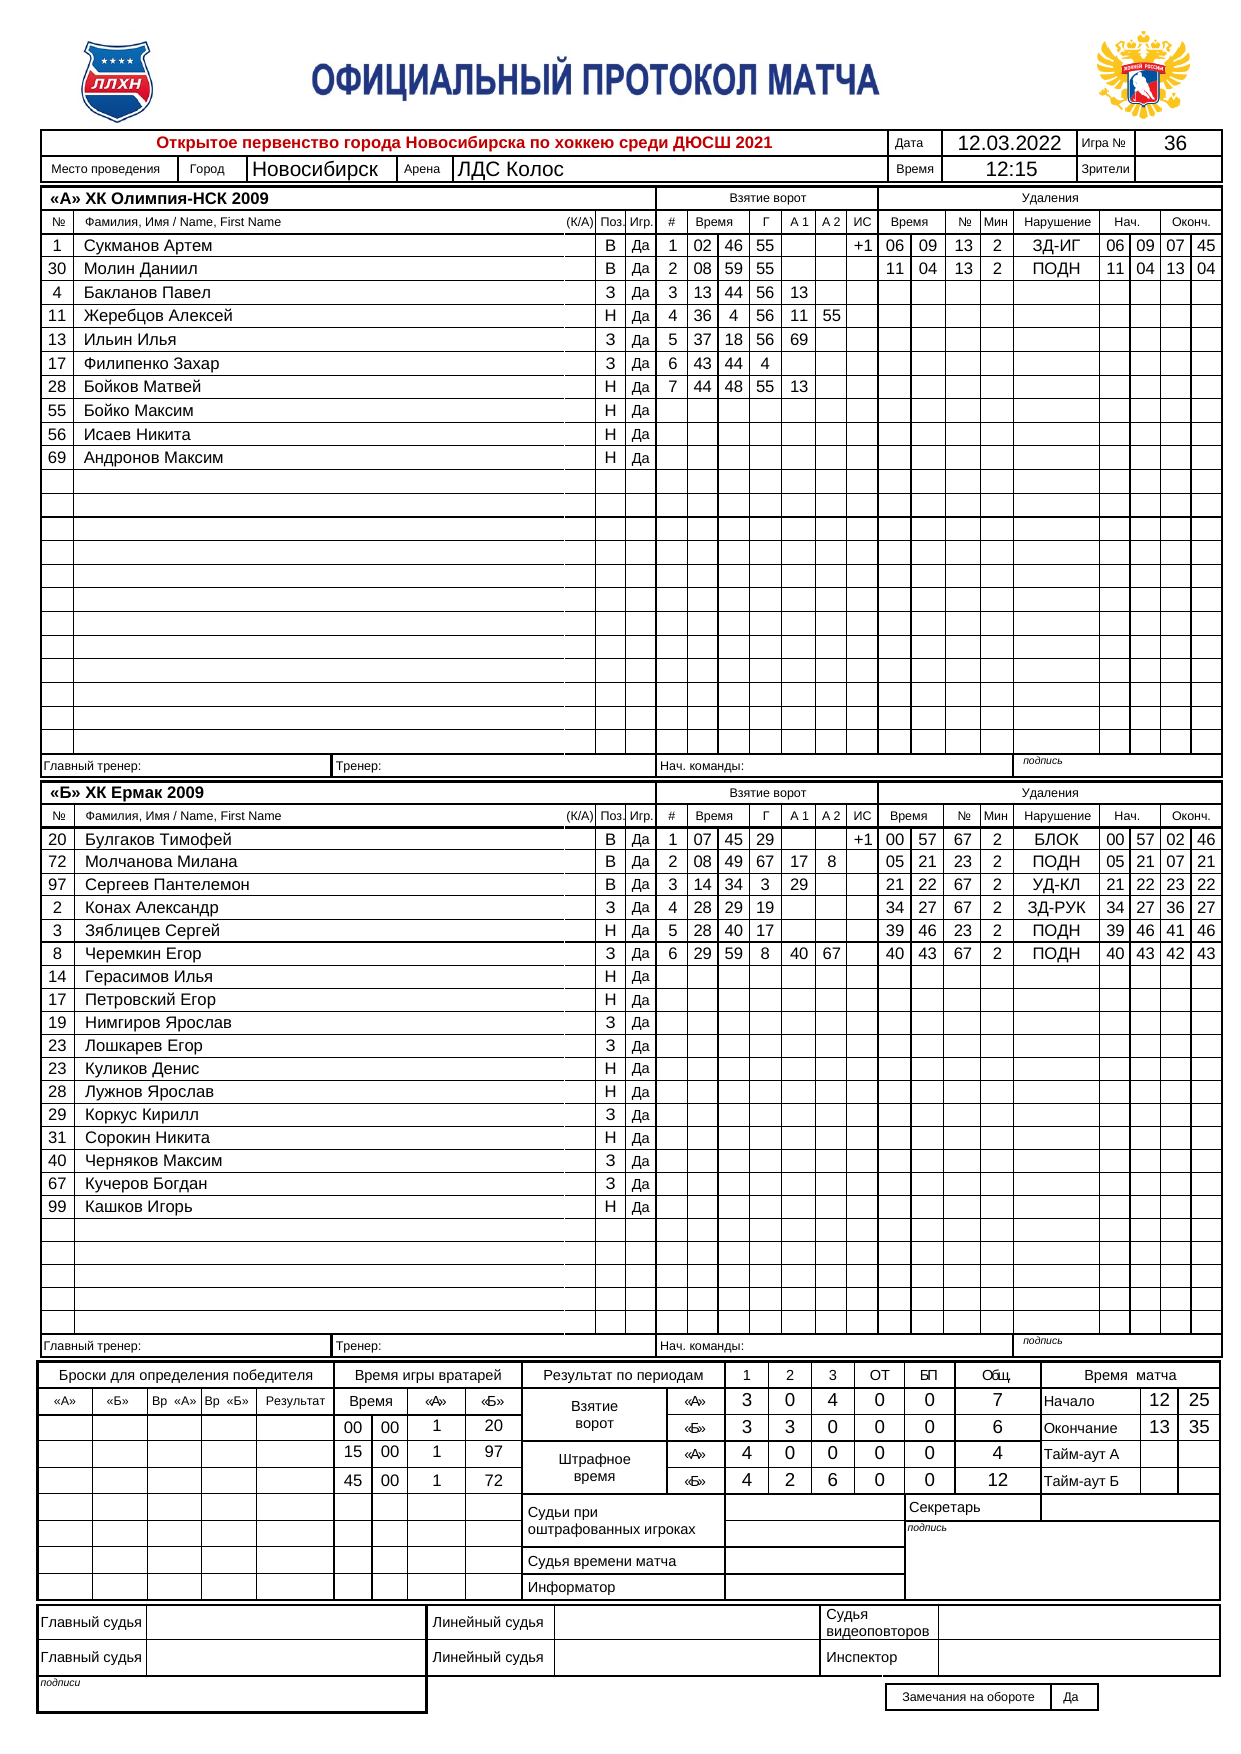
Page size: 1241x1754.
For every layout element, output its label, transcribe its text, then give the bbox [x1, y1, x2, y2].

table_cell [719, 636, 749, 658]
table_cell Вр «Б» [202, 1389, 256, 1413]
table_cell [565, 1104, 595, 1126]
table_cell [750, 423, 781, 445]
table_cell 2 [981, 235, 1013, 256]
table_cell ЗД-ИГ [1014, 235, 1099, 256]
table_cell Нач. [1100, 805, 1160, 826]
table_cell [944, 966, 980, 987]
table_cell [726, 1495, 904, 1520]
table_cell [1161, 1127, 1190, 1149]
table_cell [688, 612, 717, 634]
table_cell [847, 1219, 877, 1241]
table_cell Да [626, 399, 655, 422]
table_cell [847, 376, 877, 398]
table_cell № [946, 211, 980, 233]
table_cell [373, 1521, 407, 1546]
table_cell [782, 352, 815, 374]
table_cell 4 [42, 281, 73, 303]
table_cell [1192, 470, 1221, 493]
table_cell [93, 1441, 147, 1467]
table_cell 23 [944, 850, 980, 872]
table_cell [719, 1012, 749, 1033]
table_cell 4 [719, 305, 749, 327]
table_cell [1131, 1035, 1160, 1057]
table_cell [939, 1606, 1219, 1639]
table_cell [847, 850, 877, 872]
table_cell Да [626, 1150, 655, 1172]
table_cell 35 [1179, 1415, 1219, 1440]
table_cell [1131, 376, 1160, 398]
table_cell [596, 1242, 625, 1264]
table_cell Н [596, 1196, 625, 1218]
table_cell +1 [847, 235, 877, 256]
table_cell [626, 518, 655, 540]
table_cell 67 [816, 943, 846, 964]
table_cell Да [626, 1127, 655, 1149]
table_cell [750, 636, 781, 658]
table_cell Да [626, 1081, 655, 1103]
table_cell [847, 636, 877, 658]
table_cell [657, 1127, 687, 1149]
table_cell 13 [42, 328, 73, 351]
table_cell [847, 1265, 877, 1287]
table_cell [688, 989, 717, 1011]
table_cell 0 [855, 1389, 904, 1413]
table_cell [750, 1173, 781, 1195]
table_cell [565, 1150, 595, 1172]
table_cell 56 [750, 305, 781, 327]
table_cell 44 [688, 376, 717, 398]
table_cell [847, 612, 877, 634]
table_cell [719, 1219, 749, 1241]
table_cell Время [688, 211, 749, 233]
table_cell 57 [912, 829, 943, 849]
table_cell [1131, 1058, 1160, 1079]
table_cell [688, 1104, 717, 1126]
table_cell Н [596, 305, 625, 327]
table_cell [719, 1242, 749, 1264]
table_cell Время [335, 1389, 407, 1413]
table_cell [816, 874, 846, 895]
table_cell [688, 423, 717, 445]
table_cell [981, 1219, 1013, 1241]
table_cell [1131, 446, 1160, 469]
table_cell [688, 730, 717, 753]
table_cell 34 [719, 874, 749, 895]
table_cell 44 [719, 352, 749, 374]
table_cell 21 [1192, 850, 1221, 872]
table_cell [782, 1058, 815, 1079]
table_cell [750, 1035, 781, 1057]
table_cell 2 [981, 850, 1013, 872]
table_cell Мин [981, 211, 1013, 233]
table_cell [657, 966, 687, 987]
table_cell [946, 423, 980, 445]
table_cell 28 [42, 1081, 74, 1103]
table_cell 0 [855, 1468, 904, 1493]
table_cell В [596, 257, 625, 280]
table_cell [847, 966, 877, 987]
table_cell Да [626, 896, 655, 918]
table_cell [782, 1173, 815, 1195]
table_cell [944, 1265, 980, 1287]
table_cell [782, 588, 815, 611]
table_cell [42, 612, 73, 634]
table_cell [879, 966, 910, 987]
table_cell [1100, 1288, 1129, 1310]
table_cell А 2 [816, 805, 846, 826]
table_cell [1014, 541, 1099, 564]
table_cell [719, 1081, 749, 1103]
table_cell [688, 494, 717, 516]
table_cell [74, 683, 564, 706]
table_cell [1131, 1127, 1160, 1149]
table_cell [816, 423, 846, 445]
table_cell [657, 730, 687, 753]
table_cell [1161, 565, 1190, 587]
table_cell [981, 541, 1013, 564]
table_cell [750, 1265, 781, 1287]
table_cell [565, 446, 595, 469]
table_cell [39, 1441, 92, 1467]
table_cell [1192, 1127, 1221, 1149]
table_cell [1131, 305, 1160, 327]
table_cell 4 [812, 1389, 854, 1413]
table_cell [1100, 446, 1129, 469]
table_cell [1100, 281, 1129, 303]
table_cell [1131, 1311, 1160, 1333]
table_cell Окончание [1042, 1415, 1140, 1440]
table_cell [816, 683, 846, 706]
table_cell 23 [42, 1035, 74, 1057]
table_cell Да [626, 966, 655, 987]
table_cell [816, 588, 846, 611]
table_cell 08 [688, 850, 717, 872]
table_cell [565, 896, 595, 918]
table_cell [719, 470, 749, 493]
table_cell [75, 1311, 564, 1333]
table_cell [912, 399, 945, 422]
table_cell [879, 989, 910, 1011]
table_cell [335, 1494, 371, 1520]
table_cell Судьи при оштрафованных игроках [523, 1495, 724, 1546]
table_cell +1 [847, 829, 877, 849]
table_cell 3 [42, 920, 74, 941]
table_cell [202, 1574, 256, 1599]
table_cell [688, 446, 717, 469]
table_cell [1131, 707, 1160, 729]
table_cell [981, 659, 1013, 682]
table_cell [847, 920, 877, 941]
table_cell [1100, 636, 1129, 658]
table_cell [879, 446, 910, 469]
table_cell [981, 1242, 1013, 1264]
table_cell [912, 659, 945, 682]
table_cell [946, 470, 980, 493]
table_cell [688, 636, 717, 658]
table_cell [688, 1265, 717, 1287]
table_cell [912, 1012, 943, 1033]
table_cell [148, 1494, 201, 1520]
table_cell [74, 659, 564, 682]
table_cell 40 [719, 920, 749, 941]
table_cell [944, 1288, 980, 1310]
table_cell [847, 305, 877, 327]
table_cell [750, 1196, 781, 1218]
table_cell Да [626, 1173, 655, 1195]
table_cell [750, 1104, 781, 1126]
table_cell [1014, 1196, 1099, 1218]
table_cell [944, 1035, 980, 1057]
table_cell Н [596, 966, 625, 987]
table_cell [565, 966, 595, 987]
table_cell [782, 707, 815, 729]
table_cell А 1 [782, 211, 815, 233]
table_cell [1192, 541, 1221, 564]
table_cell 2 [657, 257, 687, 280]
table_cell [719, 565, 749, 587]
table_cell [847, 707, 877, 729]
table_cell 21 [1100, 874, 1129, 895]
table_cell 45 [1192, 235, 1221, 256]
table_cell подпись [1014, 1335, 1221, 1356]
table_cell [782, 1127, 815, 1149]
table_cell [1014, 636, 1099, 658]
table_cell [816, 636, 846, 658]
table_cell [1014, 1127, 1099, 1149]
table_header Да [1052, 1685, 1097, 1709]
table_cell [42, 707, 73, 729]
table_cell [912, 636, 945, 658]
table_cell [750, 612, 781, 634]
table_cell [946, 281, 980, 303]
table_cell [1131, 730, 1160, 753]
table_cell [944, 1058, 980, 1079]
table_cell [912, 1081, 943, 1103]
table_cell [1014, 1288, 1099, 1310]
table_cell [981, 352, 1013, 374]
table_cell 1 [657, 829, 687, 849]
table_cell ПОДН [1014, 850, 1099, 872]
table_cell [816, 494, 846, 516]
table_cell [1141, 1468, 1177, 1493]
table_cell [782, 896, 815, 918]
table_cell [565, 1288, 595, 1310]
table_cell [148, 1468, 201, 1493]
table_cell [719, 1311, 749, 1333]
table_cell [657, 399, 687, 422]
table_cell [428, 1677, 882, 1711]
table_cell [879, 423, 910, 445]
table_cell [596, 683, 625, 706]
table_cell [1100, 612, 1129, 634]
table_cell [565, 850, 595, 872]
table_cell 13 [946, 235, 980, 256]
table_cell [565, 494, 595, 516]
table_cell [657, 683, 687, 706]
table_cell [657, 1196, 687, 1218]
table_cell [1161, 541, 1190, 564]
table_cell [847, 1104, 877, 1126]
table_cell [944, 1196, 980, 1218]
table_cell 55 [42, 399, 73, 422]
table_cell Нач. [1100, 211, 1160, 233]
table_cell [782, 423, 815, 445]
table_cell [782, 470, 815, 493]
table_cell [202, 1468, 256, 1493]
table_cell Да [626, 352, 655, 374]
table_cell [879, 565, 910, 587]
table_cell [879, 683, 910, 706]
table_cell [981, 446, 1013, 469]
table_cell 04 [1131, 257, 1160, 280]
table_cell [1161, 1311, 1190, 1333]
table_cell 13 [946, 257, 980, 280]
table_cell [1192, 565, 1221, 587]
table_cell [42, 636, 73, 658]
table_cell [147, 1606, 425, 1639]
table_cell [879, 518, 910, 540]
table_cell [912, 1196, 943, 1218]
table_cell Секретарь [906, 1495, 1040, 1520]
table_cell [1161, 518, 1190, 540]
table_cell [626, 683, 655, 706]
table_cell З [596, 1035, 625, 1057]
table_cell Да [626, 281, 655, 303]
table_cell [42, 565, 73, 587]
table_cell [719, 1288, 749, 1310]
table_cell [1100, 989, 1129, 1011]
table_header 12.03.2022 [943, 131, 1076, 155]
table_cell [565, 423, 595, 445]
table_cell [879, 541, 910, 564]
table_cell [1192, 1196, 1221, 1218]
table_cell 6 [956, 1415, 1040, 1440]
table_cell [847, 281, 877, 303]
table_header Удаления [879, 783, 1221, 803]
table_cell [688, 1219, 717, 1241]
table_cell [596, 470, 625, 493]
table_cell [719, 1196, 749, 1218]
table_cell [657, 541, 687, 564]
table_cell [847, 874, 877, 895]
table_header Дата [889, 131, 941, 155]
table_cell [688, 518, 717, 540]
table_cell Зяблицев Сергей [75, 920, 564, 941]
table_cell № [42, 211, 73, 233]
table_cell З [596, 1104, 625, 1126]
table_cell Жеребцов Алексей [74, 305, 564, 327]
table_cell [944, 1104, 980, 1126]
table_cell [39, 1521, 92, 1546]
table_cell [657, 1035, 687, 1057]
table_cell [816, 446, 846, 469]
table_cell 43 [688, 352, 717, 374]
table_cell «А» [668, 1442, 724, 1467]
table_cell [565, 588, 595, 611]
table_cell ИС [847, 805, 877, 826]
table_cell [847, 1127, 877, 1149]
table_cell Н [596, 920, 625, 941]
table_cell [816, 1288, 846, 1310]
table_cell [816, 730, 846, 753]
table_cell [657, 518, 687, 540]
table_cell [1100, 494, 1129, 516]
table_cell [912, 1242, 943, 1264]
table_cell 2 [981, 874, 1013, 895]
table_cell [719, 1104, 749, 1126]
table_cell [847, 1288, 877, 1310]
table_cell [257, 1441, 333, 1467]
table_cell [912, 305, 945, 327]
table_cell [1161, 683, 1190, 706]
table_cell [782, 541, 815, 564]
table_cell [847, 470, 877, 493]
table_cell 20 [466, 1416, 521, 1440]
table_cell [1131, 989, 1160, 1011]
table_cell Тайм-аут А [1042, 1441, 1140, 1467]
table_header Время игры вратарей [335, 1363, 521, 1387]
table_cell [879, 376, 910, 398]
table_cell Н [596, 399, 625, 422]
table_cell 11 [42, 305, 73, 327]
table_cell 1 [657, 235, 687, 256]
table_cell [1192, 423, 1221, 445]
table_cell Сорокин Никита [75, 1127, 564, 1149]
table_cell 0 [905, 1415, 954, 1440]
table_cell [750, 659, 781, 682]
table_cell [1100, 1012, 1129, 1033]
table_header Броски для определения победителя [39, 1363, 333, 1387]
table_cell [719, 730, 749, 753]
table_cell Булгаков Тимофей [75, 829, 564, 849]
table_cell [148, 1441, 201, 1467]
table_cell [688, 1242, 717, 1264]
table_cell [75, 1219, 564, 1241]
table_cell 20 [42, 829, 74, 849]
table_cell [657, 565, 687, 587]
table_cell [657, 588, 687, 611]
table_cell [1100, 565, 1129, 587]
table_cell [879, 352, 910, 374]
table_cell 28 [688, 920, 717, 941]
table_cell [1131, 612, 1160, 634]
table_cell ПОДН [1014, 257, 1099, 280]
table_cell [1131, 399, 1160, 422]
table_cell [782, 257, 815, 280]
table_cell [912, 352, 945, 374]
table_cell [565, 1081, 595, 1103]
table_cell [75, 1242, 564, 1264]
table_header Удаления [879, 188, 1221, 209]
table_cell [726, 1575, 904, 1599]
table_cell [782, 1012, 815, 1033]
table_cell Да [626, 305, 655, 327]
table_cell Андронов Максим [74, 446, 564, 469]
table_cell 13 [782, 376, 815, 398]
table_cell 07 [1161, 235, 1190, 256]
table_cell 46 [912, 920, 943, 941]
table_cell Молчанова Милана [75, 850, 564, 872]
table_cell [1192, 328, 1221, 351]
table_cell [946, 565, 980, 587]
table_cell [1131, 683, 1160, 706]
table_cell [1014, 1058, 1099, 1079]
table_cell [1131, 1012, 1160, 1033]
table_cell [1100, 1150, 1129, 1172]
table_cell Главный судья [39, 1640, 146, 1675]
table_cell [1100, 1127, 1129, 1149]
table_cell [946, 446, 980, 469]
table_cell Арена [398, 157, 452, 181]
table_cell Тренер: [333, 1335, 655, 1356]
table_cell 29 [782, 874, 815, 895]
table_cell 67 [42, 1173, 74, 1195]
table_cell [750, 494, 781, 516]
table_cell 04 [1192, 257, 1221, 280]
table_cell [816, 518, 846, 540]
table_cell 0 [769, 1389, 811, 1413]
table_cell [565, 683, 595, 706]
table_cell Да [626, 920, 655, 941]
table_cell [847, 399, 877, 422]
table_cell [1192, 1058, 1221, 1079]
table_cell [981, 1058, 1013, 1079]
table_cell Сукманов Артем [74, 235, 564, 256]
table_cell [42, 541, 73, 564]
table_cell 2 [981, 257, 1013, 280]
table_cell 45 [335, 1468, 371, 1493]
table_cell [981, 1288, 1013, 1310]
table_cell «А» [668, 1389, 724, 1413]
table_cell [847, 1058, 877, 1079]
table_cell [750, 1081, 781, 1103]
table_cell [883, 1677, 1220, 1681]
table_cell [565, 943, 595, 964]
table_cell [408, 1494, 465, 1520]
table_cell [782, 1104, 815, 1126]
table_cell [981, 1081, 1013, 1103]
table_cell 27 [1131, 896, 1160, 918]
picture [5, 28, 1197, 129]
table_cell [626, 588, 655, 611]
table_cell Судья времени матча [523, 1548, 724, 1573]
table_cell [373, 1574, 407, 1599]
table_cell [1014, 565, 1099, 587]
table_cell [981, 423, 1013, 445]
table_cell [782, 1265, 815, 1287]
table_header Открытое первенство города Новосибирска по хоккею среди ДЮСШ 2021 [42, 131, 887, 155]
table_cell [816, 1311, 846, 1333]
table_cell 11 [782, 305, 815, 327]
table_cell [1192, 683, 1221, 706]
table_cell Время [879, 211, 945, 233]
table_cell 5 [657, 328, 687, 351]
table_cell [719, 399, 749, 422]
table_cell [816, 1150, 846, 1172]
table_cell Исаев Никита [74, 423, 564, 445]
table_cell [1014, 423, 1099, 445]
table_cell [688, 1196, 717, 1218]
table_cell [726, 1548, 904, 1573]
table_cell Да [626, 328, 655, 351]
table_cell [202, 1416, 256, 1440]
table_cell [565, 874, 595, 895]
table_cell [1161, 1081, 1190, 1103]
table_cell 67 [944, 896, 980, 918]
table_cell [944, 1127, 980, 1149]
table_cell 12:15 [943, 157, 1076, 181]
table_cell [946, 730, 980, 753]
table_cell [39, 1494, 92, 1520]
table_cell [847, 1081, 877, 1103]
table_cell 56 [750, 328, 781, 351]
table_cell [782, 659, 815, 682]
table_cell [750, 446, 781, 469]
table_cell [719, 683, 749, 706]
table_cell Коркус Кирилл [75, 1104, 564, 1126]
table_cell [1192, 494, 1221, 516]
table_cell Куликов Денис [75, 1058, 564, 1079]
table_cell [626, 494, 655, 516]
table_cell [816, 612, 846, 634]
table_cell [596, 612, 625, 634]
table_cell [1192, 1150, 1221, 1172]
table_cell [782, 1081, 815, 1103]
table_cell 31 [42, 1127, 74, 1149]
table_cell [1100, 1035, 1129, 1057]
table_header Общ. [956, 1363, 1040, 1387]
table_cell 40 [42, 1150, 74, 1172]
table_cell [750, 1219, 781, 1241]
table_cell Тренер: [333, 755, 655, 776]
table_cell [847, 730, 877, 753]
table_cell [816, 1173, 846, 1195]
table_cell З [596, 1012, 625, 1033]
table_cell [847, 352, 877, 374]
table_cell [847, 423, 877, 445]
table_cell Кучеров Богдан [75, 1173, 564, 1195]
table_cell Инспектор [821, 1640, 938, 1675]
table_cell [626, 707, 655, 729]
table_cell В [596, 874, 625, 895]
table_cell [1161, 1035, 1190, 1057]
table_cell [1131, 281, 1160, 303]
table_cell 2 [769, 1468, 811, 1493]
table_cell [1161, 1242, 1190, 1264]
table_cell Взятие ворот [523, 1389, 666, 1440]
table_cell [912, 612, 945, 634]
table_cell 27 [1192, 896, 1221, 918]
table_cell 22 [1131, 874, 1160, 895]
table_cell 46 [1131, 920, 1160, 941]
table_cell [1131, 1288, 1160, 1310]
table_cell [719, 1127, 749, 1149]
table_cell [1131, 966, 1160, 987]
table_cell Н [596, 989, 625, 1011]
table_cell [626, 565, 655, 587]
table_cell 0 [905, 1442, 954, 1467]
table_cell 67 [944, 829, 980, 849]
table_cell [912, 1035, 943, 1057]
table_cell [42, 1219, 74, 1241]
table_cell Бойков Матвей [74, 376, 564, 398]
table_cell [719, 541, 749, 564]
table_cell 15 [335, 1441, 371, 1467]
table_cell [565, 1242, 595, 1264]
table_cell Главный тренер: [42, 1335, 330, 1356]
table_cell [912, 1058, 943, 1079]
table_cell [626, 730, 655, 753]
table_cell Н [596, 1058, 625, 1079]
table_cell 18 [719, 328, 749, 351]
table_cell [912, 989, 943, 1011]
table_cell [719, 423, 749, 445]
table_cell [75, 1265, 564, 1287]
table_cell 21 [879, 874, 910, 895]
table_cell Нач. команды: [657, 1335, 1012, 1356]
table_cell Да [626, 850, 655, 872]
table_cell [981, 989, 1013, 1011]
table_cell 19 [750, 896, 781, 918]
table_cell 3 [657, 874, 687, 895]
table_cell [816, 235, 846, 256]
table_cell [981, 588, 1013, 611]
table_cell 0 [812, 1415, 854, 1440]
table_cell [202, 1494, 256, 1520]
table_cell 00 [879, 829, 910, 849]
table_cell [879, 1242, 910, 1264]
table_cell 14 [42, 966, 74, 987]
table_cell [688, 1127, 717, 1149]
table_cell Бойко Максим [74, 399, 564, 422]
table_cell [1161, 352, 1190, 374]
table_cell 22 [1192, 874, 1221, 895]
table_cell [93, 1416, 147, 1440]
table_cell 13 [782, 281, 815, 303]
table_cell 13 [1141, 1415, 1177, 1440]
table_cell Фамилия, Имя / Name, First Name [74, 211, 565, 233]
table_cell [782, 730, 815, 753]
table_cell Филипенко Захар [74, 352, 564, 374]
table_cell Черемкин Егор [75, 943, 564, 964]
table_cell [565, 399, 595, 422]
table_cell [555, 1606, 819, 1639]
table_cell [1100, 518, 1129, 540]
table_cell [657, 494, 687, 516]
table_cell 36 [688, 305, 717, 327]
table_cell [688, 1035, 717, 1057]
table_cell [1131, 423, 1160, 445]
table_cell [782, 1219, 815, 1241]
table_cell Да [626, 829, 655, 849]
table_cell [782, 446, 815, 469]
table_header «А» ХК Олимпия-НСК 2009 [42, 188, 655, 209]
table_cell [565, 1058, 595, 1079]
table_cell 23 [944, 920, 980, 941]
table_cell Тайм-аут Б [1042, 1468, 1140, 1493]
table_cell [719, 1150, 749, 1172]
table_cell [847, 1196, 877, 1218]
table_cell 69 [42, 446, 73, 469]
table_cell [981, 1311, 1013, 1333]
table_cell Молин Даниил [74, 257, 564, 280]
table_cell [257, 1521, 333, 1546]
table_cell [981, 494, 1013, 516]
table_cell 55 [750, 235, 781, 256]
table_cell [750, 989, 781, 1011]
table_cell [1100, 1311, 1129, 1333]
table_cell 00 [335, 1416, 371, 1440]
table_cell [1192, 1288, 1221, 1310]
table_cell [816, 376, 846, 398]
table_cell [596, 541, 625, 564]
table_cell [596, 588, 625, 611]
table_cell [912, 1311, 943, 1333]
table_cell [565, 518, 595, 540]
table_cell [42, 1311, 74, 1333]
table_cell [596, 494, 625, 516]
table_cell [1192, 1104, 1221, 1126]
table_cell [42, 730, 73, 753]
table_cell 19 [42, 1012, 74, 1033]
table_cell [912, 1127, 943, 1149]
table_cell 3 [769, 1415, 811, 1440]
table_cell ПОДН [1014, 943, 1099, 964]
table_cell [1192, 305, 1221, 327]
table_cell 06 [1100, 235, 1129, 256]
table_cell [1100, 966, 1129, 987]
table_cell 07 [1161, 850, 1190, 872]
table_cell 36 [1161, 896, 1190, 918]
table_cell [1014, 989, 1099, 1011]
table_cell 0 [905, 1468, 954, 1493]
table_cell [565, 235, 595, 256]
table_cell [1100, 1242, 1129, 1264]
table_cell 72 [466, 1468, 521, 1493]
table_cell [1161, 989, 1190, 1011]
table_cell подписи [39, 1677, 425, 1711]
table_cell [42, 494, 73, 516]
table_cell [912, 707, 945, 729]
table_cell [1014, 1012, 1099, 1033]
table_cell [879, 1104, 910, 1126]
table_cell [879, 1150, 910, 1172]
table_cell [912, 1219, 943, 1241]
table_cell Зрители [1078, 157, 1134, 181]
table_cell [466, 1574, 521, 1599]
table_cell [946, 376, 980, 398]
table_cell [688, 1058, 717, 1079]
table_cell Оконч. [1161, 805, 1221, 826]
table_cell 04 [912, 257, 945, 280]
table_cell [626, 612, 655, 634]
table_cell Да [626, 257, 655, 280]
table_cell Г [750, 211, 781, 233]
table_cell [816, 541, 846, 564]
table_cell [981, 565, 1013, 587]
table_cell [912, 1265, 943, 1287]
table_cell 4 [726, 1468, 768, 1493]
table_cell [657, 1265, 687, 1287]
table_cell Главный тренер: [42, 755, 330, 776]
table_cell [1161, 1173, 1190, 1195]
table_cell Время [889, 157, 941, 181]
table_cell [1192, 1242, 1221, 1264]
table_cell 7 [657, 376, 687, 398]
table_cell 02 [1161, 829, 1190, 849]
table_cell [847, 541, 877, 564]
table_cell (К/А) [565, 805, 595, 826]
table_cell 0 [905, 1389, 954, 1413]
table_cell [750, 1150, 781, 1172]
table_cell [1161, 446, 1190, 469]
table_cell 56 [42, 423, 73, 445]
table_cell З [596, 328, 625, 351]
table_cell [750, 683, 781, 706]
table_cell 0 [855, 1415, 904, 1440]
table_cell [1131, 470, 1160, 493]
table_cell [879, 1058, 910, 1079]
table_cell [148, 1574, 201, 1599]
table_header БП [905, 1363, 954, 1387]
table_cell Нач. команды: [657, 755, 1012, 776]
table_cell 3 [726, 1389, 768, 1413]
table_cell 67 [944, 943, 980, 964]
table_cell Игр. [626, 211, 655, 233]
table_cell [657, 707, 687, 729]
table_cell 55 [816, 305, 846, 327]
table_cell [782, 612, 815, 634]
table_cell [1100, 1196, 1129, 1218]
table_cell 05 [879, 850, 910, 872]
table_cell [847, 1173, 877, 1195]
table_cell [944, 1012, 980, 1033]
table_cell [1014, 470, 1099, 493]
table_cell [596, 1311, 625, 1333]
table_cell [1161, 707, 1190, 729]
table_cell 00 [373, 1416, 407, 1440]
table_cell [1014, 683, 1099, 706]
table_cell [981, 612, 1013, 634]
table_cell [719, 989, 749, 1011]
table_cell 67 [750, 850, 781, 872]
table_cell [847, 659, 877, 682]
table_cell [816, 281, 846, 303]
table_cell [782, 1150, 815, 1172]
table_cell 0 [812, 1442, 854, 1467]
table_cell [1136, 157, 1221, 181]
table_cell [1131, 659, 1160, 682]
table_cell [565, 730, 595, 753]
table_cell [565, 636, 595, 658]
table_cell [1014, 707, 1099, 729]
table_cell [981, 1150, 1013, 1172]
table_cell [657, 1173, 687, 1195]
table_cell Поз. [596, 805, 625, 826]
table_cell [879, 1081, 910, 1103]
table_cell Бакланов Павел [74, 281, 564, 303]
table_cell [912, 494, 945, 516]
table_cell 0 [769, 1442, 811, 1467]
table_cell [847, 588, 877, 611]
table_cell [466, 1521, 521, 1546]
table_cell 12 [956, 1468, 1040, 1493]
table_cell 40 [879, 943, 910, 964]
table_cell [719, 1265, 749, 1287]
table_cell [912, 1173, 943, 1195]
table_cell [1014, 281, 1099, 303]
table_cell [1131, 588, 1160, 611]
table_cell [946, 541, 980, 564]
table_cell [1161, 328, 1190, 351]
table_cell [981, 1127, 1013, 1149]
table_cell [1131, 1104, 1160, 1126]
table_cell [1100, 1081, 1129, 1103]
table_cell [946, 588, 980, 611]
table_cell 06 [879, 235, 910, 256]
table_cell 1 [408, 1416, 465, 1440]
table_cell # [657, 211, 687, 233]
table_cell [42, 588, 73, 611]
table_cell 1 [408, 1441, 465, 1467]
table_cell Да [626, 376, 655, 398]
table_cell 23 [1161, 874, 1190, 895]
table_cell Штрафное время [523, 1442, 666, 1493]
table_cell Н [596, 423, 625, 445]
table_cell [1014, 1035, 1099, 1057]
table_cell [1131, 1265, 1160, 1287]
table_cell [782, 235, 815, 256]
table_cell Да [626, 874, 655, 895]
table_cell [816, 1104, 846, 1126]
table_cell [1192, 1012, 1221, 1033]
table_cell [912, 470, 945, 493]
table_cell 11 [1100, 257, 1129, 280]
table_cell [879, 612, 910, 634]
table_cell 59 [719, 257, 749, 280]
table_cell 45 [719, 829, 749, 849]
table_cell 4 [657, 896, 687, 918]
table_cell [981, 305, 1013, 327]
table_cell 49 [719, 850, 749, 872]
table_cell [1192, 1081, 1221, 1103]
table_cell 2 [981, 920, 1013, 941]
table_cell [1161, 1150, 1190, 1172]
table_cell [912, 588, 945, 611]
table_cell 99 [42, 1196, 74, 1218]
table_cell 13 [1161, 257, 1190, 280]
table_cell [74, 494, 564, 516]
table_cell [1131, 565, 1160, 587]
table_cell [148, 1521, 201, 1546]
table_cell 2 [42, 896, 74, 918]
table_cell 23 [42, 1058, 74, 1079]
table_cell [1161, 1058, 1190, 1079]
table_cell [816, 399, 846, 422]
table_cell [1192, 966, 1221, 987]
table_cell [657, 1081, 687, 1103]
table_cell [657, 1012, 687, 1033]
table_cell [782, 399, 815, 422]
table_cell [626, 659, 655, 682]
table_cell [596, 707, 625, 729]
table_cell [816, 1081, 846, 1103]
table_cell [565, 541, 595, 564]
table_cell [944, 1219, 980, 1241]
table_cell [1014, 376, 1099, 398]
table_cell 46 [1192, 829, 1221, 849]
table_cell [981, 683, 1013, 706]
table_cell 29 [688, 943, 717, 964]
table_cell [944, 1081, 980, 1103]
table_cell [1161, 1219, 1190, 1241]
table_cell 55 [750, 257, 781, 280]
table_cell Петровский Егор [75, 989, 564, 1011]
table_cell Новосибирск [248, 157, 396, 181]
table_cell «Б» [668, 1468, 724, 1493]
table_cell Ильин Илья [74, 328, 564, 351]
table_cell 28 [42, 376, 73, 398]
table_cell Да [626, 989, 655, 1011]
table_cell [1131, 518, 1160, 540]
table_cell [750, 518, 781, 540]
table_cell [816, 896, 846, 918]
table_cell 21 [912, 850, 943, 872]
table_cell [1014, 1219, 1099, 1241]
table_cell [782, 518, 815, 540]
table_cell [626, 1265, 655, 1287]
table_cell 00 [373, 1441, 407, 1467]
table_cell [879, 470, 910, 493]
table_cell [565, 829, 595, 849]
table_cell [750, 565, 781, 587]
table_cell Мин [981, 805, 1013, 826]
table_cell [1131, 1196, 1160, 1218]
table_cell [946, 707, 980, 729]
table_cell Н [596, 1081, 625, 1103]
table_cell Оконч. [1161, 211, 1221, 233]
table_cell 6 [812, 1468, 854, 1493]
table_cell 17 [42, 989, 74, 1011]
table_cell [565, 281, 595, 303]
table_cell [946, 494, 980, 516]
table_cell [257, 1416, 333, 1440]
table_cell «А» [39, 1389, 92, 1413]
table_cell 3 [726, 1415, 768, 1440]
table_cell [1100, 659, 1129, 682]
table_cell Вр «А» [148, 1389, 201, 1413]
table_cell [879, 328, 910, 351]
table_cell [1192, 518, 1221, 540]
table_cell [1192, 399, 1221, 422]
table_cell [1161, 659, 1190, 682]
table_cell [946, 636, 980, 658]
table_cell 39 [879, 920, 910, 941]
table_cell [939, 1640, 1219, 1675]
table_cell [626, 1242, 655, 1264]
table_cell [1161, 636, 1190, 658]
table_cell [1192, 612, 1221, 634]
table_cell 4 [750, 352, 781, 374]
table_cell «Б » [466, 1389, 521, 1413]
table_cell Информатор [523, 1575, 724, 1599]
table_cell [847, 1035, 877, 1057]
table_cell [565, 612, 595, 634]
table_cell [912, 565, 945, 587]
table_cell 42 [1161, 943, 1190, 964]
table_cell [1192, 1035, 1221, 1057]
table_cell Фамилия, Имя / Name, First Name [75, 805, 565, 826]
table_cell [879, 1196, 910, 1218]
table_cell 28 [688, 896, 717, 918]
table_cell [596, 730, 625, 753]
table_cell [1141, 1441, 1177, 1467]
table_cell [816, 1035, 846, 1057]
table_cell [944, 1242, 980, 1264]
table_cell [626, 1311, 655, 1333]
table_cell [148, 1416, 201, 1440]
table_cell [93, 1468, 147, 1493]
table_cell [847, 683, 877, 706]
table_cell [688, 1288, 717, 1310]
table_cell В [596, 829, 625, 849]
table_cell [657, 446, 687, 469]
table_cell [750, 966, 781, 987]
table_cell [912, 683, 945, 706]
table_cell [782, 565, 815, 587]
table_cell [1161, 1104, 1190, 1126]
table_cell [565, 1311, 595, 1333]
table_cell [657, 1311, 687, 1333]
table_cell [565, 257, 595, 280]
table_cell [74, 470, 564, 493]
table_cell [782, 1196, 815, 1218]
table_cell [1100, 707, 1129, 729]
table_cell [688, 966, 717, 987]
table_cell ЛДС Колос [454, 157, 887, 181]
table_cell [816, 707, 846, 729]
table_cell [1161, 1265, 1190, 1287]
table_cell [596, 1288, 625, 1310]
table_cell [912, 541, 945, 564]
table_cell [1161, 305, 1190, 327]
table_cell З [596, 943, 625, 964]
table_cell Да [626, 235, 655, 256]
table_cell [1014, 1311, 1099, 1333]
table_cell [657, 1219, 687, 1241]
table_cell [912, 328, 945, 351]
table_cell [1131, 1219, 1160, 1241]
table_cell [912, 281, 945, 303]
table_cell подпись [906, 1522, 1219, 1599]
table_cell [816, 1012, 846, 1033]
table_cell [42, 1265, 74, 1287]
table_cell [879, 281, 910, 303]
table_header Время матча [1042, 1363, 1219, 1387]
table_cell 00 [1100, 829, 1129, 849]
table_cell [816, 565, 846, 587]
table_cell [335, 1574, 371, 1599]
table_cell 67 [944, 874, 980, 895]
table_cell [1014, 328, 1099, 351]
table_cell 6 [657, 352, 687, 374]
table_cell [626, 541, 655, 564]
table_cell [1131, 1242, 1160, 1264]
table_cell [1100, 470, 1129, 493]
table_cell [816, 1265, 846, 1287]
table_cell Лужнов Ярослав [75, 1081, 564, 1103]
table_cell [847, 518, 877, 540]
table_cell [912, 518, 945, 540]
table_cell [719, 518, 749, 540]
table_header 2 [769, 1363, 811, 1387]
table_cell [688, 588, 717, 611]
table_cell [816, 470, 846, 493]
table_cell [1192, 376, 1221, 398]
table_cell 43 [1192, 943, 1221, 964]
table_cell [596, 659, 625, 682]
table_cell [847, 1242, 877, 1264]
table_cell [657, 659, 687, 682]
table_cell [657, 1242, 687, 1264]
table_cell [1100, 376, 1129, 398]
table_cell [75, 1288, 564, 1310]
table_cell [816, 966, 846, 987]
table_cell 14 [688, 874, 717, 895]
table_cell Время [688, 805, 749, 826]
table_cell [847, 565, 877, 587]
table_cell 11 [879, 257, 910, 280]
table_cell [847, 1150, 877, 1172]
table_cell [1014, 659, 1099, 682]
table_cell [565, 1265, 595, 1287]
table_cell [335, 1521, 371, 1546]
table_cell [565, 1127, 595, 1149]
table_cell [1014, 1150, 1099, 1172]
table_cell 59 [719, 943, 749, 964]
table_cell [847, 1012, 877, 1033]
table_cell 25 [1179, 1389, 1219, 1413]
table_header Игра № [1078, 131, 1134, 155]
table_cell [596, 518, 625, 540]
table_cell [1100, 328, 1129, 351]
table_cell Черняков Максим [75, 1150, 564, 1172]
table_cell [1100, 1058, 1129, 1079]
table_cell [816, 328, 846, 351]
table_cell [981, 1196, 1013, 1218]
table_cell [946, 399, 980, 422]
table_cell [1192, 446, 1221, 469]
table_cell [565, 920, 595, 941]
table_cell [1014, 1173, 1099, 1195]
table_cell [565, 1173, 595, 1195]
table_cell [42, 659, 73, 682]
table_cell [1161, 612, 1190, 634]
table_cell [981, 281, 1013, 303]
table_cell [912, 730, 945, 753]
table_cell [944, 1173, 980, 1195]
table_cell 48 [719, 376, 749, 398]
table_cell 17 [782, 850, 815, 872]
table_cell [42, 518, 73, 540]
table_cell [912, 1104, 943, 1126]
table_cell [879, 1265, 910, 1287]
table_cell [1131, 636, 1160, 658]
table_cell [408, 1574, 465, 1599]
table_cell [1131, 494, 1160, 516]
table_cell В [596, 235, 625, 256]
table_cell [1100, 305, 1129, 327]
table_cell [981, 328, 1013, 351]
table_cell 34 [1100, 896, 1129, 918]
table_cell [816, 1058, 846, 1079]
table_cell 29 [719, 896, 749, 918]
table_cell [981, 1012, 1013, 1033]
table_cell [879, 1288, 910, 1310]
table_cell [946, 612, 980, 634]
table_cell [912, 423, 945, 445]
table_cell [847, 943, 877, 964]
table_cell [657, 1150, 687, 1172]
table_cell [1014, 1242, 1099, 1264]
table_cell [1100, 1265, 1129, 1287]
table_cell [750, 707, 781, 729]
table_cell [946, 659, 980, 682]
table_cell Да [626, 1012, 655, 1033]
table_cell [750, 1012, 781, 1033]
table_cell Начало [1042, 1389, 1140, 1413]
table_cell [847, 494, 877, 516]
table_cell [946, 328, 980, 351]
table_cell [1100, 1173, 1129, 1195]
table_cell [1179, 1441, 1219, 1467]
table_cell З [596, 281, 625, 303]
table_cell № [42, 805, 74, 826]
table_cell 17 [750, 920, 781, 941]
table_cell [688, 1173, 717, 1195]
table_cell [1100, 399, 1129, 422]
table_cell [565, 1012, 595, 1033]
table_cell [1100, 730, 1129, 753]
table_cell [408, 1547, 465, 1573]
table_header Взятие ворот [657, 783, 877, 803]
table_cell З [596, 896, 625, 918]
table_cell [946, 352, 980, 374]
table_cell [847, 1311, 877, 1333]
table_cell [565, 565, 595, 587]
table_cell Линейный судья [428, 1606, 554, 1639]
table_cell З [596, 1150, 625, 1172]
table_cell [688, 541, 717, 564]
table_cell «Б» [93, 1389, 147, 1413]
table_cell [1161, 494, 1190, 516]
table_cell [879, 1035, 910, 1057]
table_cell [816, 352, 846, 374]
table_cell 3 [657, 281, 687, 303]
table_cell [782, 494, 815, 516]
table_cell подпись [1014, 755, 1221, 776]
table_cell [1014, 612, 1099, 634]
table_cell ЗД-РУК [1014, 896, 1099, 918]
table_cell ПОДН [1014, 920, 1099, 941]
table_cell [688, 659, 717, 682]
table_cell [1014, 730, 1099, 753]
table_cell 72 [42, 850, 74, 872]
table_cell [1100, 588, 1129, 611]
table_cell 55 [750, 376, 781, 398]
table_cell 2 [981, 896, 1013, 918]
table_cell [626, 470, 655, 493]
table_cell Да [626, 1035, 655, 1057]
table_cell [657, 1058, 687, 1079]
table_cell [1161, 376, 1190, 398]
table_cell [42, 1288, 74, 1310]
table_cell Линейный судья [428, 1640, 554, 1675]
table_cell [39, 1416, 92, 1440]
table_cell [1192, 707, 1221, 729]
table_cell Н [596, 446, 625, 469]
table_cell [1100, 1104, 1129, 1126]
table_cell 17 [42, 352, 73, 374]
table_cell [1161, 588, 1190, 611]
table_cell [750, 588, 781, 611]
table_cell [1014, 966, 1099, 987]
table_cell [816, 257, 846, 280]
table_cell [565, 305, 595, 327]
table_cell 40 [1100, 943, 1129, 964]
table_cell [688, 470, 717, 493]
table_cell [42, 1242, 74, 1264]
table_cell [879, 399, 910, 422]
table_cell [719, 659, 749, 682]
table_cell 8 [816, 850, 846, 872]
table_cell [981, 1035, 1013, 1057]
table_cell [1131, 1173, 1160, 1195]
table_cell [1192, 1311, 1221, 1333]
table_cell [202, 1547, 256, 1573]
table_cell [946, 305, 980, 327]
table_cell 12 [1141, 1389, 1177, 1413]
table_cell [1131, 1150, 1160, 1172]
table_cell [879, 305, 910, 327]
table_cell [657, 636, 687, 658]
table_cell [565, 1219, 595, 1241]
table_cell [750, 541, 781, 564]
table_cell [93, 1494, 147, 1520]
table_cell [74, 541, 564, 564]
table_cell [816, 989, 846, 1011]
table_cell [42, 683, 73, 706]
table_cell [565, 1035, 595, 1057]
table_cell 3 [750, 874, 781, 895]
table_cell [816, 829, 846, 849]
table_cell Город [179, 157, 246, 181]
table_cell [1099, 1682, 1220, 1711]
table_cell [847, 989, 877, 1011]
table_cell [596, 1265, 625, 1287]
table_cell [1131, 541, 1160, 564]
table_cell [879, 1127, 910, 1149]
table_cell 2 [981, 829, 1013, 849]
table_cell [565, 1196, 595, 1218]
table_cell [373, 1494, 407, 1520]
table_cell [1014, 399, 1099, 422]
table_cell 21 [1131, 850, 1160, 872]
table_cell [1192, 352, 1221, 374]
table_cell [565, 470, 595, 493]
table_cell [626, 1288, 655, 1310]
table_cell [74, 730, 564, 753]
table_cell 97 [42, 874, 74, 895]
table_cell [719, 1173, 749, 1195]
table_cell [879, 707, 910, 729]
table_cell 09 [912, 235, 945, 256]
table_cell [565, 376, 595, 398]
table_cell [981, 470, 1013, 493]
table_cell [981, 1173, 1013, 1195]
table_cell 43 [1131, 943, 1160, 964]
table_cell [1161, 281, 1190, 303]
table_cell Да [626, 446, 655, 469]
table_cell Да [626, 1104, 655, 1126]
table_cell [688, 1081, 717, 1103]
table_cell [981, 376, 1013, 398]
table_cell [596, 636, 625, 658]
table_cell [565, 989, 595, 1011]
table_cell [1161, 1288, 1190, 1310]
table_cell [981, 730, 1013, 753]
table_cell 46 [1192, 920, 1221, 941]
table_cell [257, 1494, 333, 1520]
table_header «Б» ХК Ермак 2009 [42, 783, 655, 803]
table_header Взятие ворот [657, 188, 877, 209]
table_header ОТ [855, 1363, 904, 1387]
table_cell Конах Александр [75, 896, 564, 918]
table_cell Результат [257, 1389, 333, 1413]
table_cell БЛОК [1014, 829, 1099, 849]
table_cell [626, 636, 655, 658]
table_cell [147, 1640, 425, 1675]
table_cell 0 [855, 1442, 904, 1467]
table_cell [981, 636, 1013, 658]
table_cell [39, 1468, 92, 1493]
table_cell [688, 1012, 717, 1033]
table_cell [1100, 352, 1129, 374]
table_cell [750, 1127, 781, 1149]
table_cell [981, 966, 1013, 987]
table_cell [408, 1521, 465, 1546]
table_cell [565, 707, 595, 729]
table_cell З [596, 1173, 625, 1195]
table_cell [688, 399, 717, 422]
table_cell [944, 1150, 980, 1172]
table_cell [74, 518, 564, 540]
table_cell [257, 1468, 333, 1493]
table_cell [879, 636, 910, 658]
table_cell [657, 423, 687, 445]
table_cell [1014, 518, 1099, 540]
table_cell [74, 707, 564, 729]
table_cell [93, 1521, 147, 1546]
table_cell [74, 636, 564, 658]
table_cell [750, 1311, 781, 1333]
table_cell «Б» [668, 1415, 724, 1440]
table_cell 41 [1161, 920, 1190, 941]
table_cell [1014, 1265, 1099, 1287]
table_cell [879, 494, 910, 516]
table_cell 97 [466, 1441, 521, 1467]
table_cell Да [626, 1196, 655, 1218]
table_cell [202, 1441, 256, 1467]
table_cell [657, 612, 687, 634]
table_cell 39 [1100, 920, 1129, 941]
table_cell [719, 494, 749, 516]
table_cell [750, 399, 781, 422]
table_cell Н [596, 376, 625, 398]
table_cell Н [596, 1127, 625, 1149]
table_cell [1042, 1495, 1219, 1520]
table_cell 22 [912, 874, 943, 895]
table_header Результат по периодам [523, 1363, 724, 1387]
table_cell [466, 1547, 521, 1573]
table_cell Место проведения [42, 157, 177, 181]
table_cell [782, 829, 815, 849]
table_cell [879, 1311, 910, 1333]
table_cell 5 [657, 920, 687, 941]
table_cell [257, 1574, 333, 1599]
table_cell [565, 328, 595, 351]
table_cell [1100, 683, 1129, 706]
table_cell [879, 1012, 910, 1033]
table_cell [1014, 1104, 1099, 1126]
table_cell 34 [879, 896, 910, 918]
table_cell # [657, 805, 687, 826]
table_cell 08 [688, 257, 717, 280]
table_cell [39, 1574, 92, 1599]
table_cell [373, 1547, 407, 1573]
table_cell [816, 920, 846, 941]
table_cell [750, 1242, 781, 1264]
table_cell [93, 1547, 147, 1573]
table_cell [981, 1265, 1013, 1287]
table_cell З [596, 352, 625, 374]
table_cell [688, 707, 717, 729]
table_cell 00 [373, 1468, 407, 1493]
table_cell [1100, 423, 1129, 445]
table_cell [688, 1311, 717, 1333]
table_cell [335, 1547, 371, 1573]
table_cell [1131, 1081, 1160, 1103]
table_header Замечания на обороте [887, 1685, 1050, 1709]
table_cell [1192, 1265, 1221, 1287]
table_cell [1161, 1012, 1190, 1033]
table_cell [912, 376, 945, 398]
table_cell [565, 352, 595, 374]
table_cell [782, 1311, 815, 1333]
table_cell Нарушение [1014, 805, 1099, 826]
table_cell [879, 659, 910, 682]
table_cell [750, 730, 781, 753]
table_cell [1161, 399, 1190, 422]
table_cell [657, 470, 687, 493]
table_cell [93, 1574, 147, 1599]
table_cell 8 [42, 943, 74, 964]
table_cell [816, 1127, 846, 1149]
table_cell Да [626, 943, 655, 964]
table_cell [879, 730, 910, 753]
table_cell 1 [408, 1468, 465, 1493]
table_cell 27 [912, 896, 943, 918]
table_cell [981, 399, 1013, 422]
table_cell 13 [688, 281, 717, 303]
table_cell 30 [42, 257, 73, 280]
table_cell [912, 446, 945, 469]
table_cell 07 [688, 829, 717, 849]
table_cell [565, 659, 595, 682]
table_cell [1192, 989, 1221, 1011]
table_cell [466, 1494, 521, 1520]
table_cell Герасимов Илья [75, 966, 564, 987]
table_cell [912, 966, 943, 987]
table_cell [946, 683, 980, 706]
table_cell 4 [657, 305, 687, 327]
table_cell [719, 1058, 749, 1079]
table_cell [816, 1219, 846, 1241]
table_cell [1161, 423, 1190, 445]
table_cell А 2 [816, 211, 846, 233]
table_cell [719, 707, 749, 729]
table_cell [596, 1219, 625, 1241]
table_cell № [944, 805, 980, 826]
table_cell [782, 683, 815, 706]
table_cell [1192, 636, 1221, 658]
table_cell [1014, 305, 1099, 327]
table_cell 2 [657, 850, 687, 872]
table_cell [74, 588, 564, 611]
table_cell [782, 1242, 815, 1264]
table_cell [1192, 1219, 1221, 1241]
table_cell 1 [42, 235, 73, 256]
table_cell [782, 1035, 815, 1057]
table_cell [1014, 446, 1099, 469]
table_cell Игр. [626, 805, 655, 826]
table_cell [596, 565, 625, 587]
table_cell Кашков Игорь [75, 1196, 564, 1218]
table_cell [1192, 1173, 1221, 1195]
table_cell [847, 328, 877, 351]
table_cell [944, 1311, 980, 1333]
table_cell [879, 1173, 910, 1195]
table_cell [1014, 494, 1099, 516]
table_cell 37 [688, 328, 717, 351]
table_cell [944, 989, 980, 1011]
table_cell [750, 470, 781, 493]
table_cell [912, 1150, 943, 1172]
table_cell [1131, 352, 1160, 374]
table_cell [657, 1104, 687, 1126]
table_cell [74, 612, 564, 634]
table_cell [912, 1288, 943, 1310]
table_cell [42, 470, 73, 493]
table_cell 69 [782, 328, 815, 351]
table_cell [1192, 659, 1221, 682]
table_cell [202, 1521, 256, 1546]
table_cell 40 [782, 943, 815, 964]
table_cell Да [626, 423, 655, 445]
table_cell [626, 1219, 655, 1241]
table_cell [688, 565, 717, 587]
table_cell [1161, 470, 1190, 493]
table_cell [1161, 966, 1190, 987]
table_cell [1014, 352, 1099, 374]
table_cell [847, 257, 877, 280]
table_cell [879, 1219, 910, 1241]
table_cell 46 [719, 235, 749, 256]
table_cell 7 [956, 1389, 1040, 1413]
table_cell 4 [956, 1442, 1040, 1467]
table_cell Сергеев Пантелемон [75, 874, 564, 895]
table_cell [657, 989, 687, 1011]
table_cell 2 [981, 943, 1013, 964]
table_cell В [596, 850, 625, 872]
table_cell [879, 588, 910, 611]
table_cell [1179, 1468, 1219, 1493]
table_cell Да [626, 1058, 655, 1079]
table_cell [1100, 541, 1129, 564]
table_cell [688, 683, 717, 706]
table_cell [719, 588, 749, 611]
table_cell [981, 1104, 1013, 1126]
table_cell 09 [1131, 235, 1160, 256]
table_cell [719, 1035, 749, 1057]
table_cell [750, 1058, 781, 1079]
table_cell 29 [42, 1104, 74, 1126]
table_cell Г [750, 805, 781, 826]
table_cell [847, 446, 877, 469]
table_cell УД-КЛ [1014, 874, 1099, 895]
table_cell [1192, 730, 1221, 753]
table_cell 4 [726, 1442, 768, 1467]
table_cell [719, 612, 749, 634]
table_cell [782, 636, 815, 658]
table_cell [657, 1288, 687, 1310]
table_cell [1192, 281, 1221, 303]
table_cell 57 [1131, 829, 1160, 849]
table_cell [719, 966, 749, 987]
table_cell [1192, 588, 1221, 611]
table_cell [726, 1521, 904, 1546]
table_cell Нарушение [1014, 211, 1099, 233]
table_cell Судья видеоповторов [821, 1606, 938, 1639]
table_cell Главный судья [39, 1606, 146, 1639]
table_cell Нимгиров Ярослав [75, 1012, 564, 1033]
table_cell [981, 707, 1013, 729]
table_cell 29 [750, 829, 781, 849]
table_cell [782, 966, 815, 987]
table_cell [782, 1288, 815, 1310]
table_header 3 [812, 1363, 854, 1387]
table_cell 43 [912, 943, 943, 964]
table_cell [1100, 1219, 1129, 1241]
table_cell Время [879, 805, 943, 826]
table_cell [1014, 1081, 1099, 1103]
table_cell [719, 446, 749, 469]
table_cell Поз. [596, 211, 625, 233]
table_cell [1161, 1196, 1190, 1218]
table_cell [750, 1288, 781, 1310]
table_cell [981, 518, 1013, 540]
table_cell 6 [657, 943, 687, 964]
table_cell [847, 896, 877, 918]
table_cell А 1 [782, 805, 815, 826]
table_cell 8 [750, 943, 781, 964]
table_cell [74, 565, 564, 587]
table_cell «А» [408, 1389, 465, 1413]
table_cell [816, 1196, 846, 1218]
table_cell [39, 1547, 92, 1573]
table_cell [782, 920, 815, 941]
table_cell Лошкарев Егор [75, 1035, 564, 1057]
table_cell [946, 518, 980, 540]
table_cell [1131, 328, 1160, 351]
table_cell [688, 1150, 717, 1172]
table_cell [148, 1547, 201, 1573]
table_cell [816, 659, 846, 682]
table_cell 44 [719, 281, 749, 303]
table_cell [555, 1640, 819, 1675]
table_cell [257, 1547, 333, 1573]
table_cell 05 [1100, 850, 1129, 872]
table_cell [1161, 730, 1190, 753]
table_header 36 [1136, 131, 1221, 155]
table_cell 56 [750, 281, 781, 303]
table_cell (К/А) [565, 211, 595, 233]
table_cell [782, 989, 815, 1011]
table_cell 02 [688, 235, 717, 256]
table_cell [1014, 588, 1099, 611]
table_cell ИС [847, 211, 877, 233]
table_header 1 [726, 1363, 768, 1387]
table_cell [816, 1242, 846, 1264]
